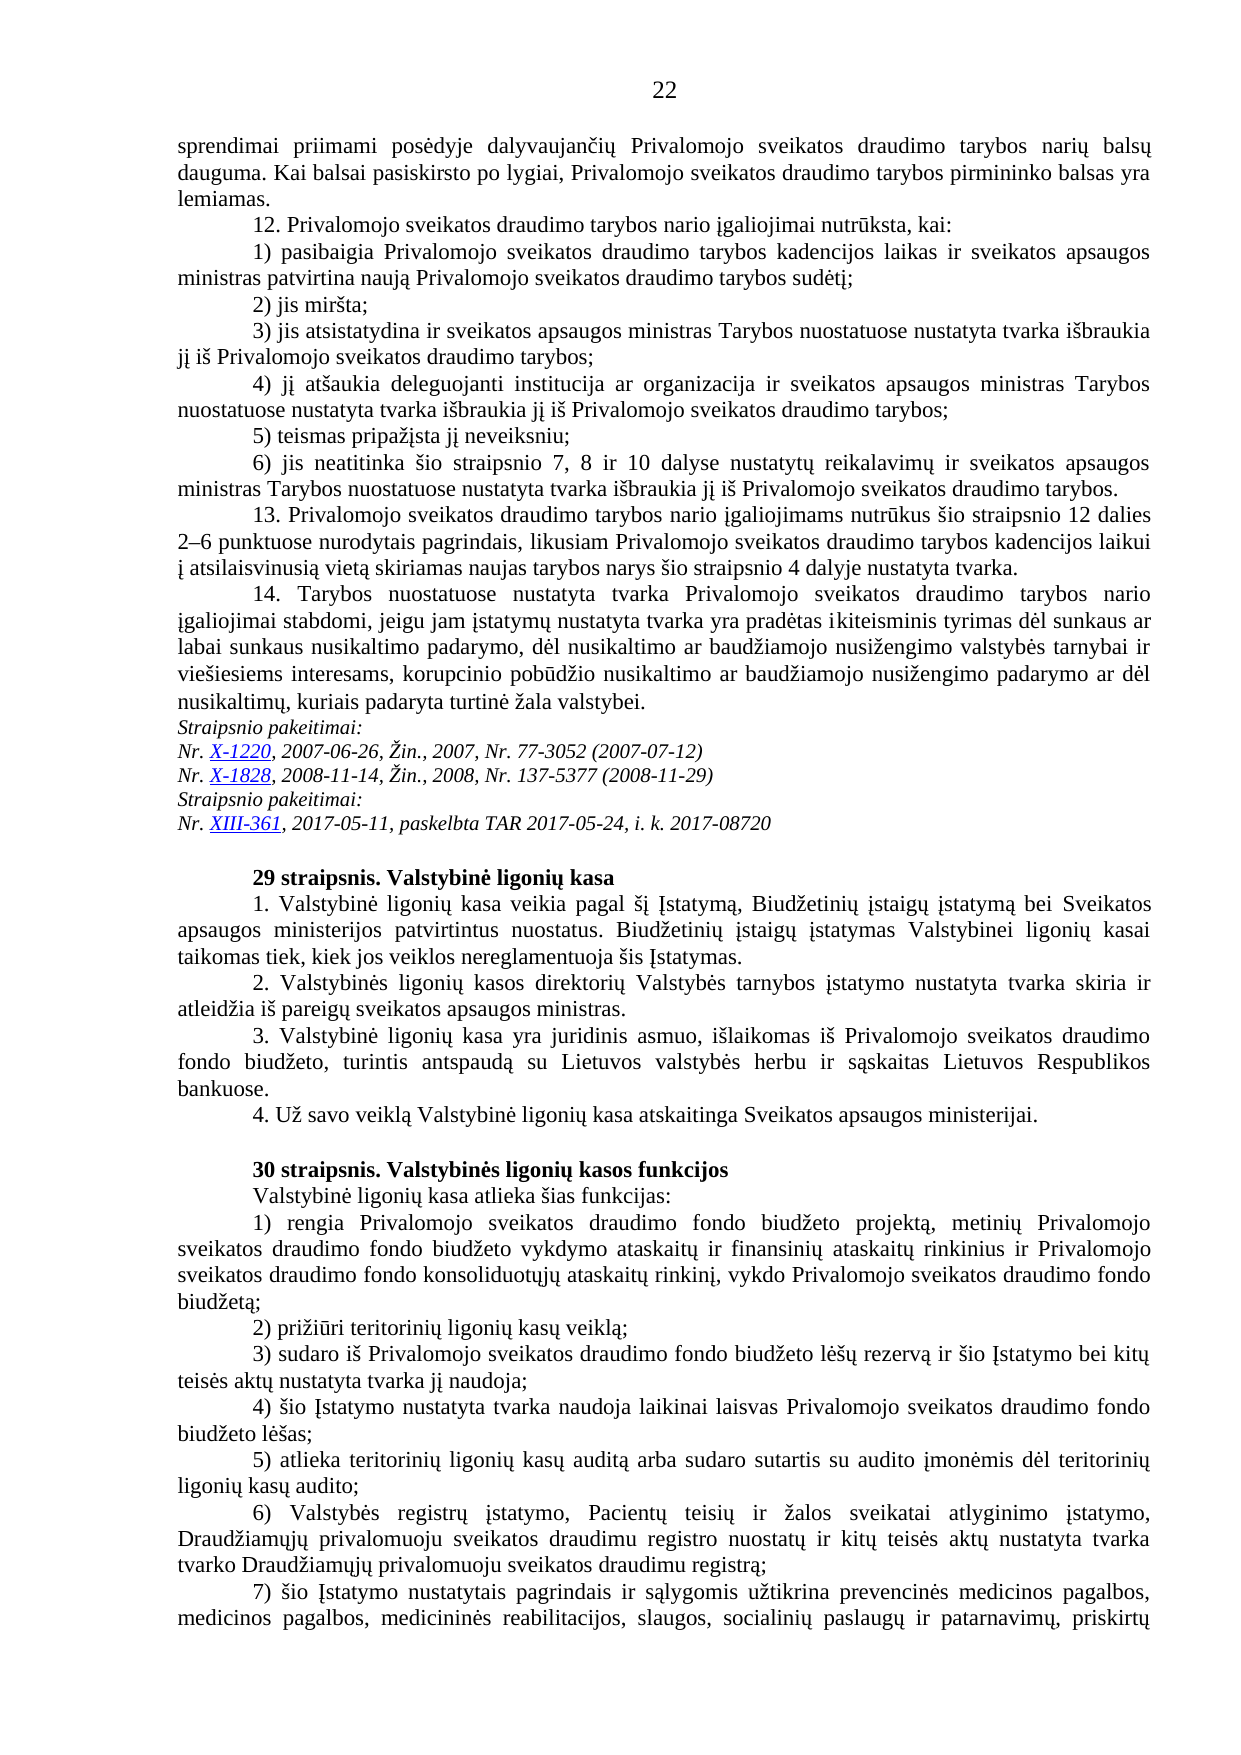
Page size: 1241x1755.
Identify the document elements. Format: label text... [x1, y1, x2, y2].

text Nr. X-1828, 2008-11-14, Žin., 2008, Nr. 137-5377 (2008-11-29) [177, 763, 1152, 787]
text 4) jį atšaukia deleguojanti institucija ar organizacija ir sveikatos apsaugos ministras Tarybos nuostatuose nustatyta tvarka išbraukia jį iš Privalomojo sveikatos draudimo tarybos; [177, 370, 1152, 422]
text 3. Valstybinė ligonių kasa yra juridinis asmuo, išlaikomas iš Privalomojo sveikatos draudimo fondo biudžeto, turintis antspaudą su Lietuvos valstybės herbu ir sąskaitas Lietuvos Respublikos bankuose. [177, 1022, 1152, 1101]
text Nr. X-1220, 2007-06-26, Žin., 2007, Nr. 77-3052 (2007-07-12) [177, 739, 1152, 763]
text 14. Tarybos nuostatuose nustatyta tvarka Privalomojo sveikatos draudimo tarybos nario įgaliojimai stabdomi, jeigu jam įstatymų nustatyta tvarka yra pradėtas ikiteisminis tyrimas dėl sunkaus ar labai sunkaus nusikaltimo padarymo, dėl nusikaltimo ar baudžiamojo nusižengimo valstybės tarnybai ir viešiesiems interesams, korupcinio pobūdžio nusikaltimo ar baudžiamojo nusižengimo padarymo ar dėl nusikaltimų, kuriais padaryta turtinė žala valstybei. [177, 581, 1152, 715]
text 2) prižiūri teritorinių ligonių kasų veiklą; [177, 1314, 1152, 1341]
text 4) šio Įstatymo nustatyta tvarka naudoja laikinai laisvas Privalomojo sveikatos draudimo fondo biudžeto lėšas; [177, 1393, 1152, 1446]
text Straipsnio pakeitimai: [177, 715, 1152, 739]
text 1. Valstybinė ligonių kasa veikia pagal šį Įstatymą, Biudžetinių įstaigų įstatymą bei Sveikatos apsaugos ministerijos patvirtintus nuostatus. Biudžetinių įstaigų įstatymas Valstybinei ligonių kasai taikomas tiek, kiek jos veiklos nereglamentuoja šis Įstatymas. [177, 890, 1152, 969]
text 12. Privalomojo sveikatos draudimo tarybos nario įgaliojimai nutrūksta, kai: [177, 212, 1152, 238]
text 4. Už savo veiklą Valstybinė ligonių kasa atskaitinga Sveikatos apsaugos ministerijai. [177, 1101, 1152, 1127]
text 5) atlieka teritorinių ligonių kasų auditą arba sudaro sutartis su audito įmonėmis dėl teritorinių ligonių kasų audito; [177, 1446, 1152, 1499]
text 2) jis miršta; [177, 291, 1152, 317]
text 3) jis atsistatydina ir sveikatos apsaugos ministras Tarybos nuostatuose nustatyta tvarka išbraukia jį iš Privalomojo sveikatos draudimo tarybos; [177, 317, 1152, 370]
text 29 straipsnis. Valstybinė ligonių kasa [177, 864, 1152, 890]
text 1) rengia Privalomojo sveikatos draudimo fondo biudžeto projektą, metinių Privalomojo sveikatos draudimo fondo biudžeto vykdymo ataskaitų ir finansinių ataskaitų rinkinius ir Privalomojo sveikatos draudimo fondo konsoliduotųjų ataskaitų rinkinį, vykdo Privalomojo sveikatos draudimo fondo biudžetą; [177, 1209, 1152, 1314]
text 6) Valstybės registrų įstatymo, Pacientų teisių ir žalos sveikatai atlyginimo įstatymo, Draudžiamųjų privalomuoju sveikatos draudimu registro nuostatų ir kitų teisės aktų nustatyta tvarka tvarko Draudžiamųjų privalomuoju sveikatos draudimu registrą; [177, 1499, 1152, 1578]
text 7) šio Įstatymo nustatytais pagrindais ir sąlygomis užtikrina prevencinės medicinos pagalbos, medicinos pagalbos, medicininės reabilitacijos, slaugos, socialinių paslaugų ir patarnavimų, priskirtų [177, 1578, 1152, 1630]
text 30 straipsnis. Valstybinės ligonių kasos funkcijos [177, 1156, 1152, 1182]
text 1) pasibaigia Privalomojo sveikatos draudimo tarybos kadencijos laikas ir sveikatos apsaugos ministras patvirtina naują Privalomojo sveikatos draudimo tarybos sudėtį; [177, 238, 1152, 291]
text Nr. XIII-361, 2017-05-11, paskelbta TAR 2017-05-24, i. k. 2017-08720 [177, 811, 1152, 835]
text Valstybinė ligonių kasa atlieka šias funkcijas: [177, 1182, 1152, 1209]
text 2. Valstybinės ligonių kasos direktorių Valstybės tarnybos įstatymo nustatyta tvarka skiria ir atleidžia iš pareigų sveikatos apsaugos ministras. [177, 969, 1152, 1022]
text 6) jis neatitinka šio straipsnio 7, 8 ir 10 dalyse nustatytų reikalavimų ir sveikatos apsaugos ministras Tarybos nuostatuose nustatyta tvarka išbraukia jį iš Privalomojo sveikatos draudimo tarybos. [177, 449, 1152, 501]
text 5) teismas pripažįsta jį neveiksniu; [177, 422, 1152, 449]
text sprendimai priimami posėdyje dalyvaujančių Privalomojo sveikatos draudimo tarybos narių balsų dauguma. Kai balsai pasiskirsto po lygiai, Privalomojo sveikatos draudimo tarybos pirmininko balsas yra lemiamas. [177, 132, 1152, 212]
text Straipsnio pakeitimai: [177, 787, 1152, 811]
text 13. Privalomojo sveikatos draudimo tarybos nario įgaliojimams nutrūkus šio straipsnio 12 dalies 2–6 punktuose nurodytais pagrindais, likusiam Privalomojo sveikatos draudimo tarybos kadencijos laikui į atsilaisvinusią vietą skiriamas naujas tarybos narys šio straipsnio 4 dalyje nustatyta tvarka. [177, 501, 1152, 581]
text 3) sudaro iš Privalomojo sveikatos draudimo fondo biudžeto lėšų rezervą ir šio Įstatymo bei kitų teisės aktų nustatyta tvarka jį naudoja; [177, 1341, 1152, 1393]
